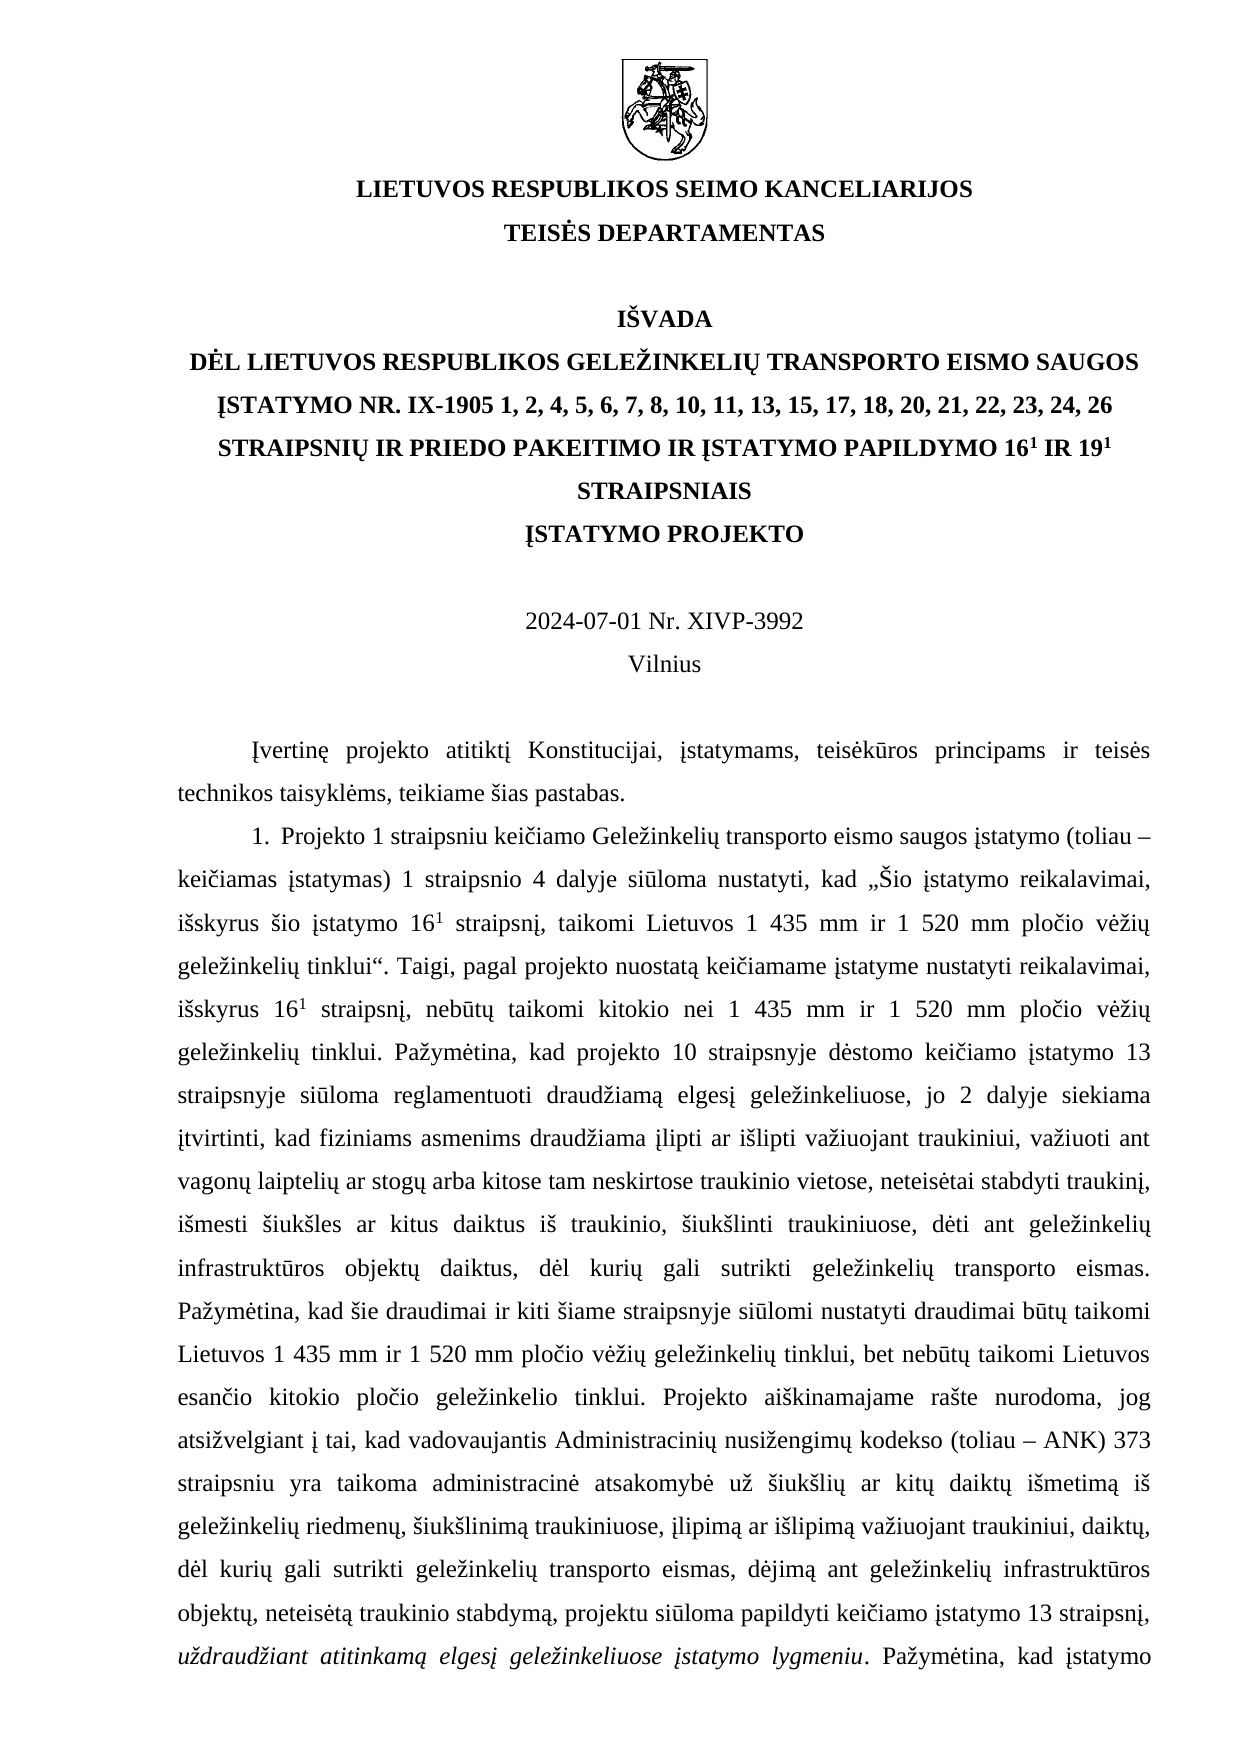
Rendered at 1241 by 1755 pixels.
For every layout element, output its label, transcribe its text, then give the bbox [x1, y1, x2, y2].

text Įvertinę projekto atitiktį Konstitucijai, įstatymams, teisėkūros principams ir teisės technikos taisyklėms, teikiame šias pastabas. [177, 735, 1152, 807]
text LIETUVOS RESPUBLIKOS SEIMO KANCELIARIJOS [177, 174, 1152, 203]
list Projekto 1 straipsniu keičiamo Geležinkelių transporto eismo saugos įstatymo (toliau – keičiamas įstatymas) 1 straipsnio 4 dalyje siūloma nustatyti, kad „Šio įstatymo reikalavimai, išskyrus šio įstatymo 161 straipsnį, taikomi Lietuvos 1 435 mm ir 1 520 mm pločio vėžių geležinkelių tinklui“. Taigi, pagal projekto nuostatą keičiamame įstatyme nustatyti reikalavimai, išskyrus 161 straipsnį, nebūtų taikomi kitokio nei 1 435 mm ir 1 520 mm pločio vėžių geležinkelių tinklui. Pažymėtina, kad projekto 10 straipsnyje dėstomo keičiamo įstatymo 13 straipsnyje siūloma reglamentuoti draudžiamą elgesį geležinkeliuose, jo 2 dalyje siekiama įtvirtinti, kad fiziniams asmenims draudžiama įlipti ar išlipti važiuojant traukiniui, važiuoti ant vagonų laiptelių ar stogų arba kitose tam neskirtose traukinio vietose, neteisėtai stabdyti traukinį, išmesti šiukšles ar kitus daiktus iš traukinio, šiukšlinti traukiniuose, dėti ant geležinkelių infrastruktūros objektų daiktus, dėl kurių gali sutrikti geležinkelių transporto eismas. Pažymėtina, kad šie draudimai ir kiti šiame straipsnyje siūlomi nustatyti draudimai būtų taikomi Lietuvos 1 435 mm ir 1 520 mm pločio vėžių geležinkelių tinklui, bet nebūtų taikomi Lietuvos esančio kitokio pločio geležinkelio tinklui. Projekto aiškinamajame rašte nurodoma, jog atsižvelgiant į tai, kad vadovaujantis Administracinių nusižengimų kodekso (toliau – ANK) 373 straipsniu yra taikoma administracinė atsakomybė už šiukšlių ar kitų daiktų išmetimą iš geležinkelių riedmenų, šiukšlinimą traukiniuose, įlipimą ar išlipimą važiuojant traukiniui, daiktų, dėl kurių gali sutrikti geležinkelių transporto eismas, dėjimą ant geležinkelių infrastruktūros objektų, neteisėtą traukinio stabdymą, projektu siūloma papildyti keičiamo įstatymo 13 straipsnį, uždraudžiant atitinkamą elgesį geležinkeliuose įstatymo lygmeniu. Pažymėtina, kad įstatymo [177, 821, 1152, 1669]
text IŠVADA [177, 304, 1152, 333]
subtitle TEISĖS DEPARTAMENTAS [177, 218, 1152, 246]
text 2024-07-01 Nr. XIVP-3992 [177, 606, 1152, 634]
text ĮSTATYMO PROJEKTO [177, 519, 1152, 548]
text Vilnius [177, 649, 1152, 678]
text DĖL LIETUVOS RESPUBLIKOS GELEŽINKELIŲ TRANSPORTO EISMO SAUGOS ĮSTATYMO NR. IX-1905 1, 2, 4, 5, 6, 7, 8, 10, 11, 13, 15, 17, 18, 20, 21, 22, 23, 24, 26 STRAIPSNIŲ IR PRIEDO PAKEITIMO IR ĮSTATYMO PAPILDYMO 161 IR 191 STRAIPSNIAIS [177, 347, 1152, 505]
